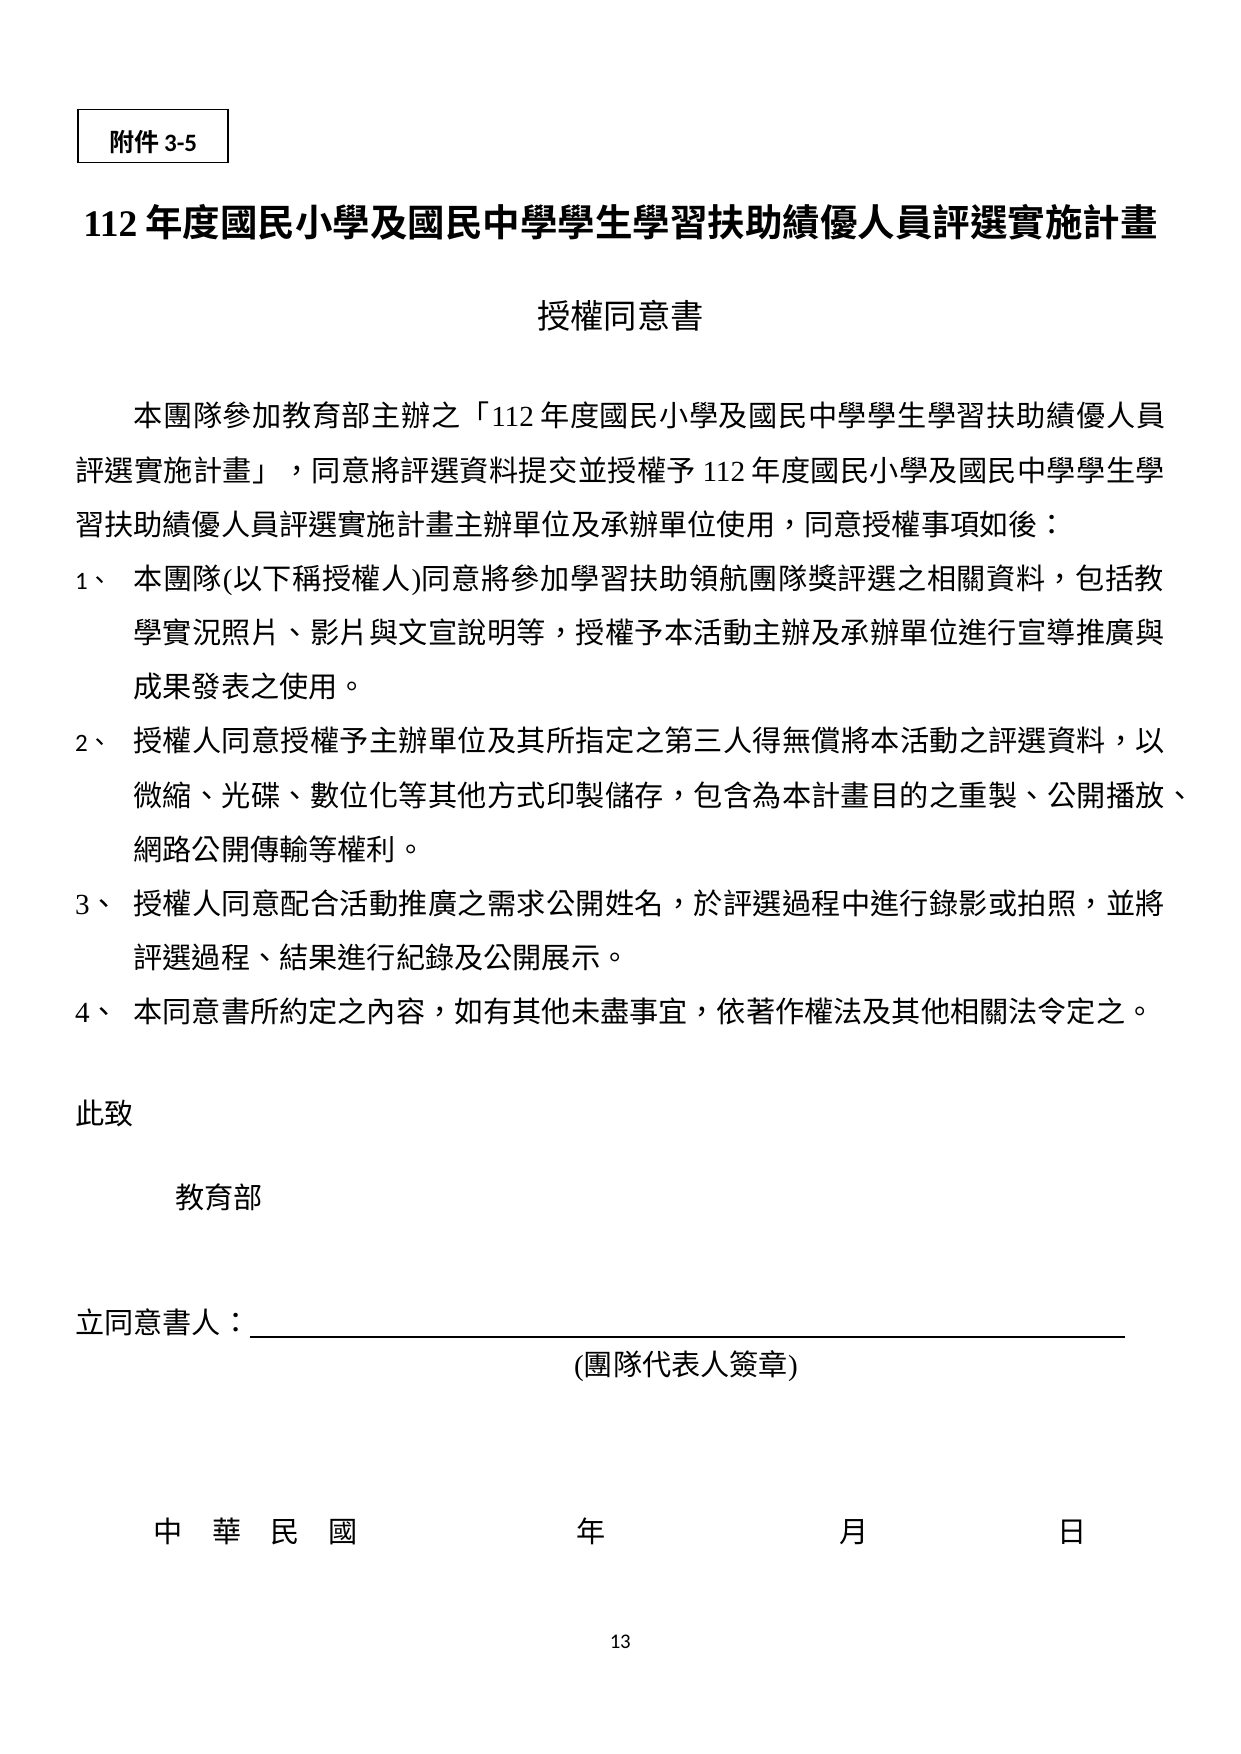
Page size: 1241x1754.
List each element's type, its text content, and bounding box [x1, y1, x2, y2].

text 112年度國民小學及國民中學學生學習扶助績優人員評選實施計畫 [75, 200, 1165, 246]
text 本團隊參加教育部主辦之「112年度國民小學及國民中學學生學習扶助績優人員評選實施計畫」，同意將評選資料提交並授權予112年度國民小學及國民中學學生學習扶助績優人員評選實施計畫主辦單位及承辦單位使用，同意授權事項如後： [75, 383, 1165, 546]
list 授權人同意配合活動推廣之需求公開姓名，於評選過程中進行錄影或拍照，並將評選過程、結果進行紀錄及公開展示。 [75, 871, 1165, 979]
text 此致 [75, 1088, 1165, 1133]
text 授權同意書 [75, 292, 1165, 338]
text 教育部 [75, 1175, 1165, 1217]
text 中 華 民 國 年 月 日 [75, 1508, 1165, 1551]
text 立同意書人： (團隊代表人簽章) [75, 1300, 1165, 1383]
list 授權人同意授權予主辦單位及其所指定之第三人得無償將本活動之評選資料，以微縮、光碟、數位化等其他方式印製儲存，包含為本計畫目的之重製、公開播放、網路公開傳輸等權利。 [75, 708, 1165, 871]
list 本同意書所約定之內容，如有其他未盡事宜，依著作權法及其他相關法令定之。 [75, 979, 1165, 1033]
text 附件3-5 [93, 118, 212, 154]
list 本團隊(以下稱授權人)同意將參加學習扶助領航團隊獎評選之相關資料，包括教學實況照片、影片與文宣說明等，授權予本活動主辦及承辦單位進行宣導推廣與成果發表之使用。 [75, 546, 1165, 708]
